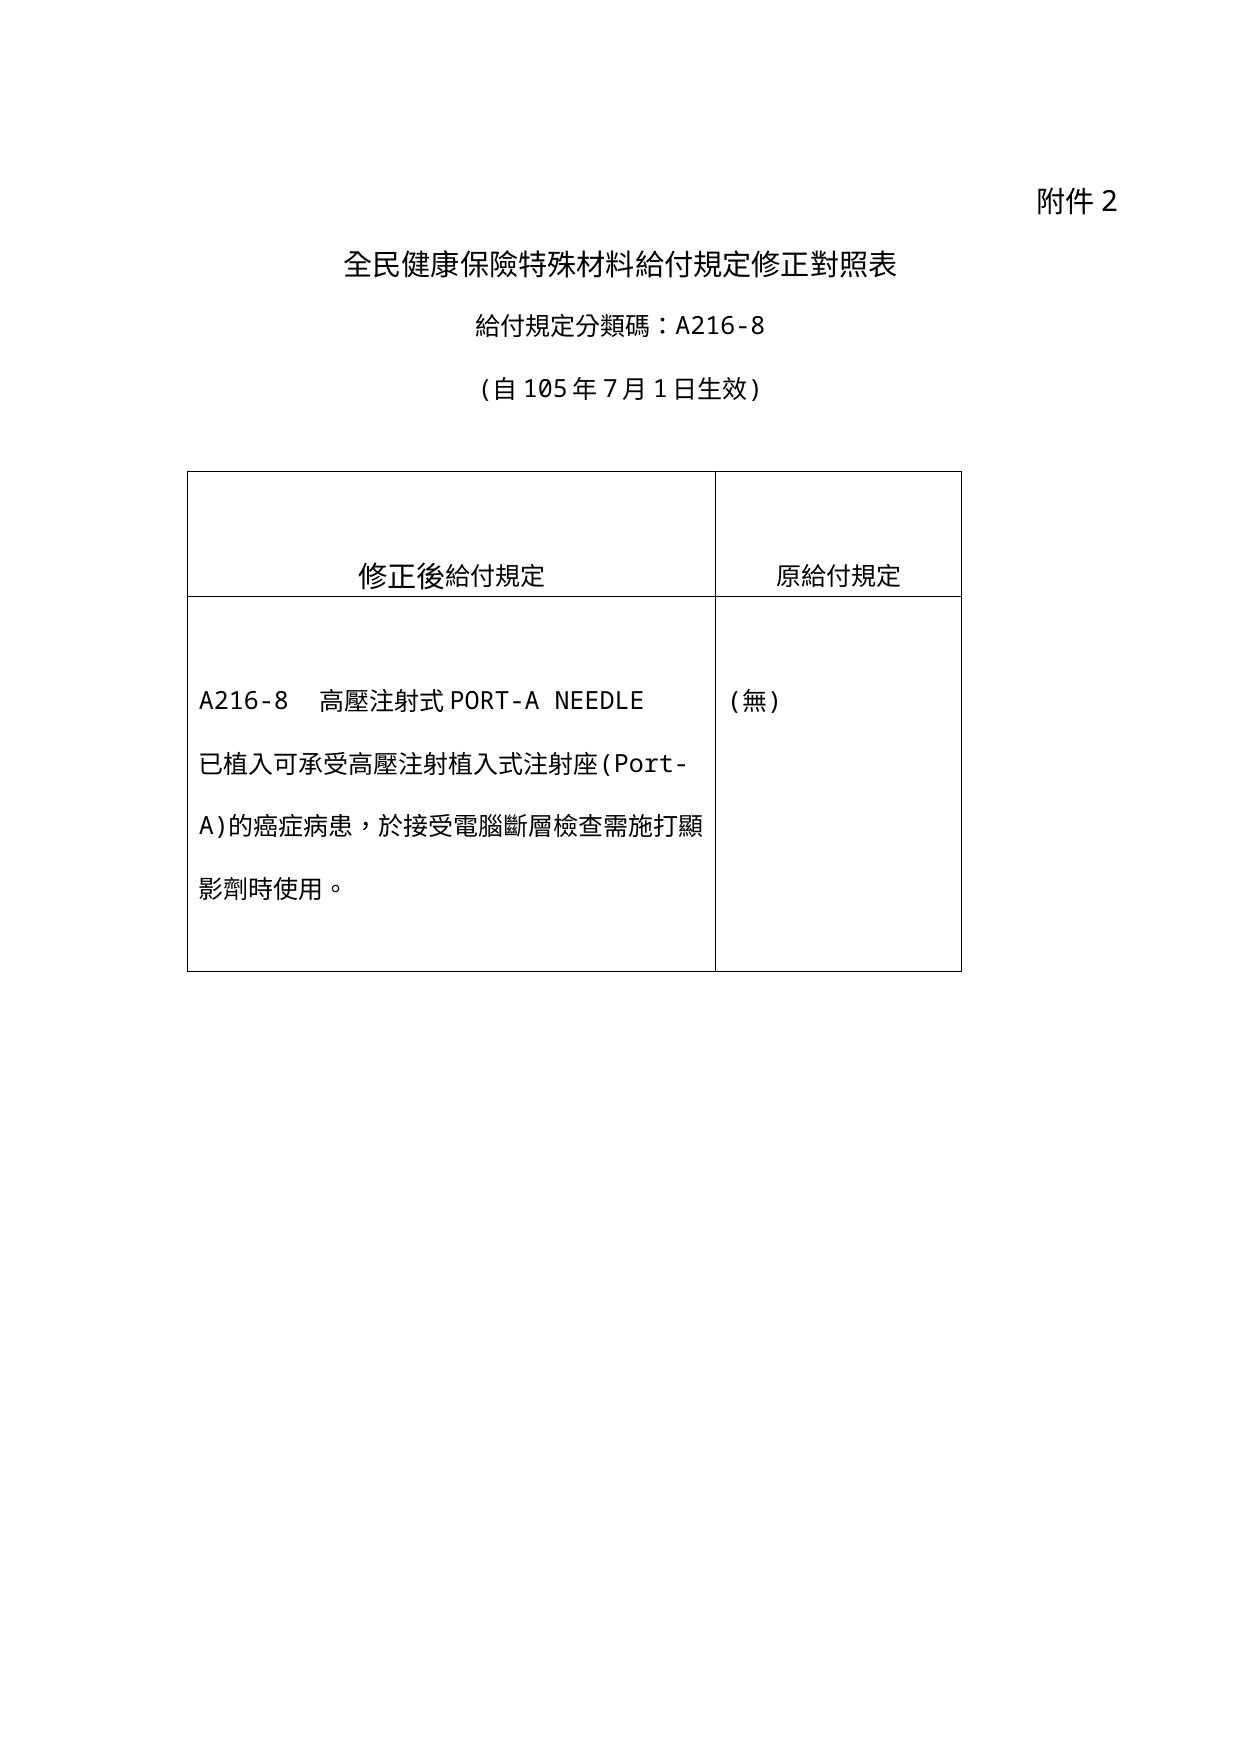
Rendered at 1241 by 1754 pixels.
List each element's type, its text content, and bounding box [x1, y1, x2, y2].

table_cell (無) [716, 597, 961, 971]
text (自105年7月1日生效) [187, 346, 1053, 408]
text 全民健康保險特殊材料給付規定修正對照表 [187, 221, 1053, 283]
table_header 原給付規定 [716, 472, 961, 596]
text 給付規定分類碼：A216-8 [187, 283, 1053, 346]
table_header 修正後給付規定 [188, 472, 715, 596]
table_cell A216-8 高壓注射式PORT-A NEEDLE 已植入可承受高壓注射植入式注射座(Port-A)的癌症病患，於接受電腦斷層檢查需施打顯影劑時使用。 [188, 597, 715, 971]
text 附件2 [187, 158, 1118, 221]
